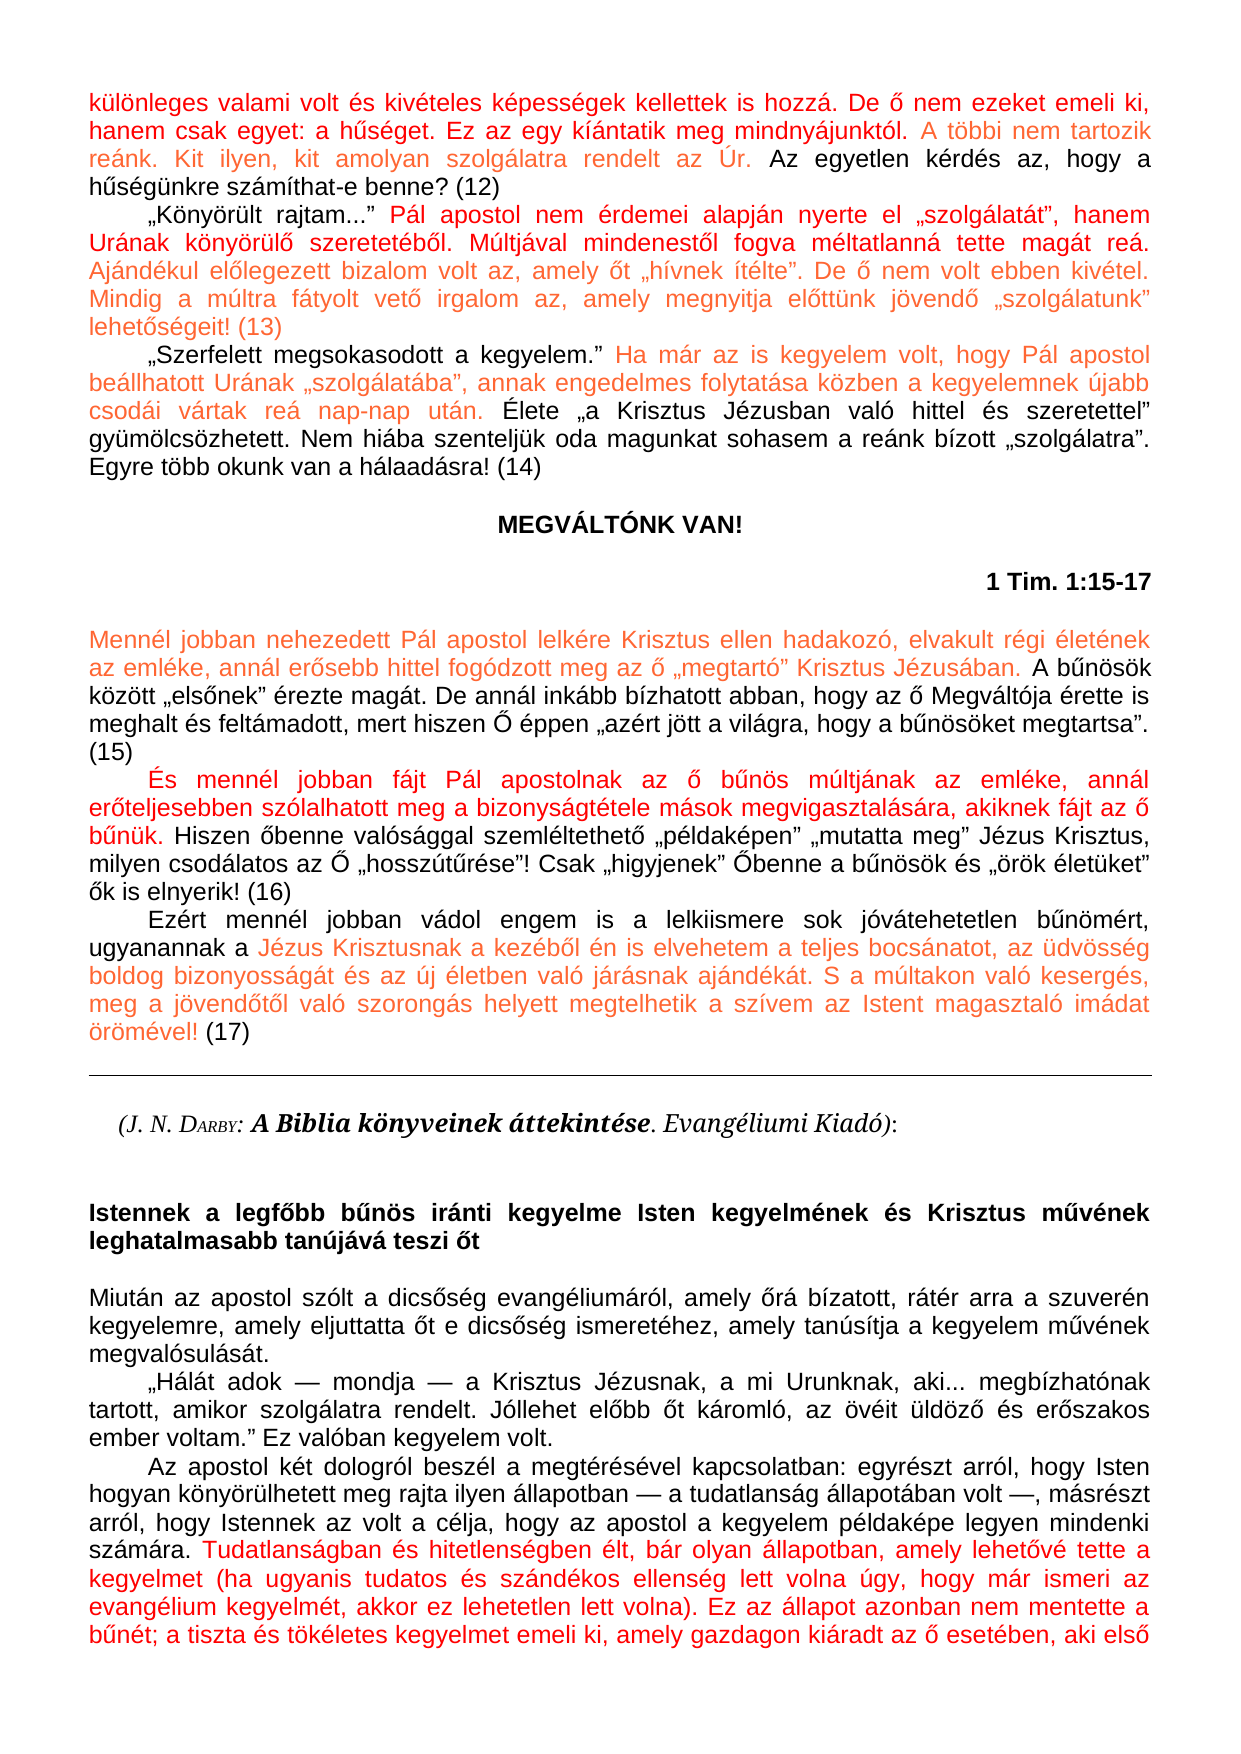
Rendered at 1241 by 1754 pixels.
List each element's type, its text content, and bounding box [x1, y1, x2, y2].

text MEGVÁLTÓNK VAN! [88, 510, 1152, 538]
text Ezért mennél jobban vádol engem is a lelkiismere sok jóvátehetetlen bűnömért, ugyanannak a Jézus Krisztusnak a kezéből én is elvehetem a teljes bocsánatot, az üdvösség boldog bizonyosságát és az új életben való járásnak ajándékát. S a múltakon való kesergés, meg a jövendőtől való szorongás helyett megtelhetik a szívem az Istent magasztaló imádat örömével! (17) [88, 906, 1152, 1046]
text „Szerfelett megsokasodott a kegyelem.” Ha már az is kegyelem volt, hogy Pál apostol beállhatott Urának „szolgálatába”, annak engedelmes folytatása közben a kegyelemnek újabb csodái vártak reá nap-nap után. Élete „a Krisztus Jézusban való hittel és szeretettel” gyümölcsözhetett. Nem hiába szenteljük oda magunkat sohasem a reánk bízott „szolgálatra”. Egyre több okunk van a hálaadásra! (14) [88, 341, 1152, 481]
text különleges valami volt és kivételes képességek kellettek is hozzá. De ő nem ezeket emeli ki, hanem csak egyet: a hűséget. Ez az egy kíántatik meg mindnyájunktól. A többi nem tartozik reánk. Kit ilyen, kit amolyan szolgálatra rendelt az Úr. Az egyetlen kérdés az, hogy a hűségünkre számíthat‑e benne? (12) [88, 88, 1152, 201]
text (J. N. Darby: A Biblia könyveinek áttekintése. Evangéliumi Kiadó): [88, 1076, 1152, 1169]
text Miután az apostol szólt a dicsőség evangéliumáról, amely őrá bízatott, rátér arra a szuverén kegyelemre, amely eljuttatta őt e dicsőség ismeretéhez, amely tanúsítja a kegyelem művének megvalósulását. [88, 1284, 1152, 1368]
text És mennél jobban fájt Pál apostolnak az ő bűnös múltjának az emléke, annál erőteljesebben szólalhatott meg a bizonyságtétele mások megvigasztalására, akiknek fájt az ő bűnük. Hiszen őbenne valósággal szemléltethető „példaképen” „mutatta meg” Jézus Krisztus, milyen csodálatos az Ő „hosszútűrése”! Csak „higyjenek” Őbenne a bűnösök és „örök életüket” ők is elnyerik! (16) [88, 765, 1152, 906]
text „Hálát adok — mondja — a Krisztus Jézusnak, a mi Urunknak, aki... megbízhatónak tartott, amikor szolgálatra rendelt. Jóllehet előbb őt káromló, az övéit üldöző és erőszakos ember voltam.” Ez valóban kegyelem volt. [88, 1368, 1152, 1452]
text Istennek a legfőbb bűnös iránti kegyelme Isten kegyelmének és Krisztus művének leghatalmasabb tanújává teszi őt [88, 1198, 1152, 1254]
text 1 Tim. 1:15-17 [88, 568, 1152, 596]
text Mennél jobban nehezedett Pál apostol lelkére Krisztus ellen hadakozó, elvakult régi életének az emléke, annál erősebb hittel fogódzott meg az ő „megtartó” Krisztus Jézusában. A bűnösök között „elsőnek” érezte magát. De annál inkább bízhatott abban, hogy az ő Megváltója érette is meghalt és feltámadott, mert hiszen Ő éppen „azért jött a világra, hogy a bűnösöket megtartsa”. (15) [88, 625, 1152, 765]
text „Könyörült rajtam...” Pál apostol nem érdemei alapján nyerte el „szolgálatát”, hanem Urának könyörülő szeretetéből. Múltjával mindenestől fogva méltatlanná tette magát reá. Ajándékul előlegezett bizalom volt az, amely őt „hívnek ítélte”. De ő nem volt ebben kivétel. Mindig a múltra fátyolt vető irgalom az, amely megnyitja előttünk jövendő „szolgálatunk” lehetőségeit! (13) [88, 201, 1152, 341]
text Az apostol két dologról beszél a megtérésével kapcsolatban: egyrészt arról, hogy Isten hogyan könyörülhetett meg rajta ilyen állapotban — a tudatlanság állapotában volt —, másrészt arról, hogy Istennek az volt a célja, hogy az apostol a kegyelem példaképe legyen mindenki számára. Tudatlanságban és hitetlenségben élt, bár olyan állapotban, amely lehetővé tette a kegyelmet (ha ugyanis tudatos és szándékos ellenség lett volna úgy, hogy már ismeri az evangélium kegyelmét, akkor ez lehetetlen lett volna). Ez az állapot azonban nem mentette a bűnét; a tiszta és tökéletes kegyelmet emeli ki, amely gazdagon kiáradt az ő esetében, aki első [88, 1452, 1152, 1648]
